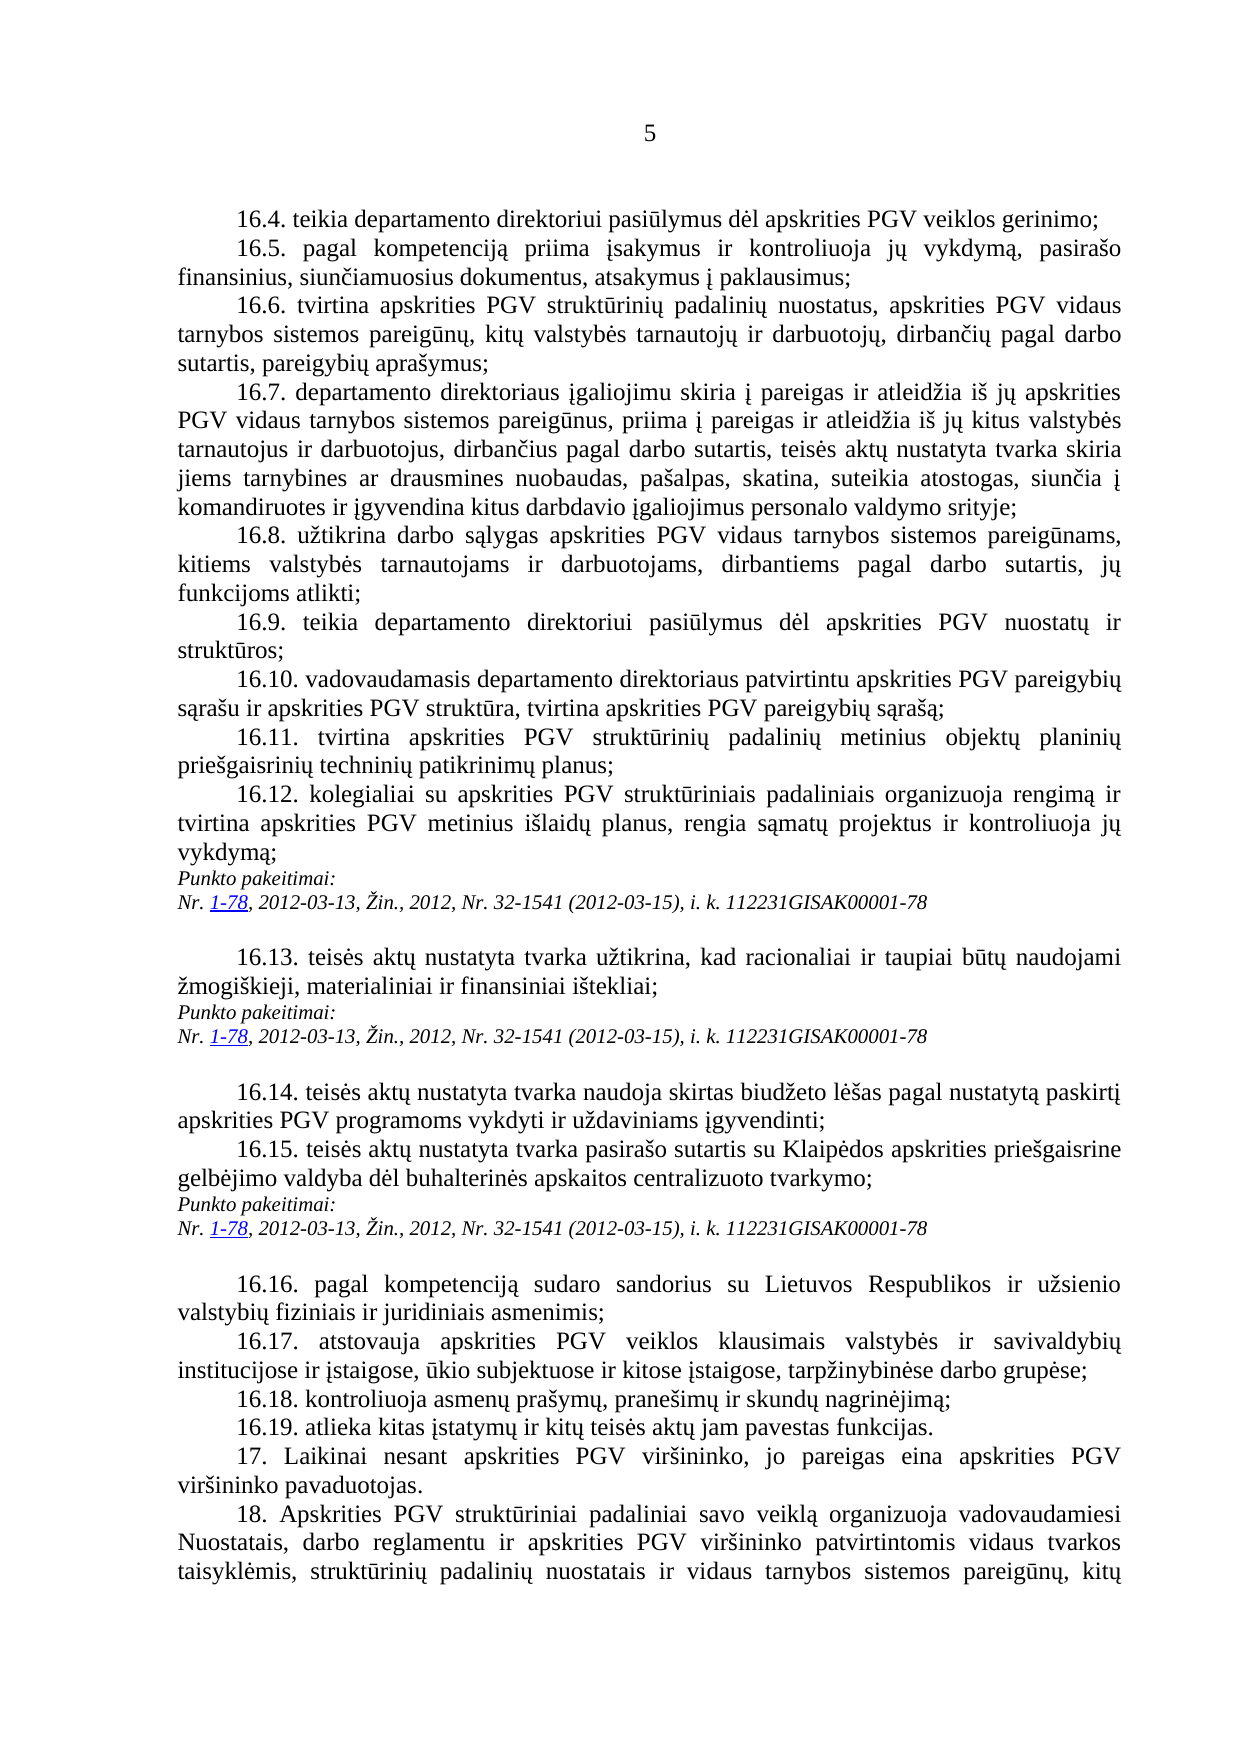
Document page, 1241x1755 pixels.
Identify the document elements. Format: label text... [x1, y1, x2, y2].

text 16.4. teikia departamento direktoriui pasiūlymus dėl apskrities PGV veiklos gerinimo; [177, 204, 1122, 233]
text 16.11. tvirtina apskrities PGV struktūrinių padalinių metinius objektų planinių priešgaisrinių techninių patikrinimų planus; [177, 722, 1122, 779]
text 16.9. teikia departamento direktoriui pasiūlymus dėl apskrities PGV nuostatų ir struktūros; [177, 607, 1122, 664]
text Punkto pakeitimai: [177, 1000, 1122, 1024]
text 16.8. užtikrina darbo sąlygas apskrities PGV vidaus tarnybos sistemos pareigūnams, kitiems valstybės tarnautojams ir darbuotojams, dirbantiems pagal darbo sutartis, jų funkcijoms atlikti; [177, 521, 1122, 607]
text 18. Apskrities PGV struktūriniai padaliniai savo veiklą organizuoja vadovaudamiesi Nuostatais, darbo reglamentu ir apskrities PGV viršininko patvirtintomis vidaus tvarkos taisyklėmis, struktūrinių padalinių nuostatais ir vidaus tarnybos sistemos pareigūnų, kitų [177, 1499, 1122, 1585]
text 16.7. departamento direktoriaus įgaliojimu skiria į pareigas ir atleidžia iš jų apskrities PGV vidaus tarnybos sistemos pareigūnus, priima į pareigas ir atleidžia iš jų kitus valstybės tarnautojus ir darbuotojus, dirbančius pagal darbo sutartis, teisės aktų nustatyta tvarka skiria jiems tarnybines ar drausmines nuobaudas, pašalpas, skatina, suteikia atostogas, siunčia į komandiruotes ir įgyvendina kitus darbdavio įgaliojimus personalo valdymo srityje; [177, 377, 1122, 521]
text 16.15. teisės aktų nustatyta tvarka pasirašo sutartis su Klaipėdos apskrities priešgaisrine gelbėjimo valdyba dėl buhalterinės apskaitos centralizuoto tvarkymo; [177, 1134, 1122, 1192]
text 16.10. vadovaudamasis departamento direktoriaus patvirtintu apskrities PGV pareigybių sąrašu ir apskrities PGV struktūra, tvirtina apskrities PGV pareigybių sąrašą; [177, 664, 1122, 722]
text 16.18. kontroliuoja asmenų prašymų, pranešimų ir skundų nagrinėjimą; [177, 1384, 1122, 1412]
text 16.5. pagal kompetenciją priima įsakymus ir kontroliuoja jų vykdymą, pasirašo finansinius, siunčiamuosius dokumentus, atsakymus į paklausimus; [177, 233, 1122, 291]
text Nr. 1-78, 2012-03-13, Žin., 2012, Nr. 32-1541 (2012-03-15), i. k. 112231GISAK00001-78 [177, 890, 1122, 914]
text 16.12. kolegialiai su apskrities PGV struktūriniais padaliniais organizuoja rengimą ir tvirtina apskrities PGV metinius išlaidų planus, rengia sąmatų projektus ir kontroliuoja jų vykdymą; [177, 779, 1122, 866]
text Punkto pakeitimai: [177, 1192, 1122, 1216]
text 16.19. atlieka kitas įstatymų ir kitų teisės aktų jam pavestas funkcijas. [177, 1412, 1122, 1441]
text 16.13. teisės aktų nustatyta tvarka užtikrina, kad racionaliai ir taupiai būtų naudojami žmogiškieji, materialiniai ir finansiniai ištekliai; [177, 942, 1122, 1000]
text Nr. 1-78, 2012-03-13, Žin., 2012, Nr. 32-1541 (2012-03-15), i. k. 112231GISAK00001-78 [177, 1216, 1122, 1240]
text Punkto pakeitimai: [177, 866, 1122, 890]
text 16.16. pagal kompetenciją sudaro sandorius su Lietuvos Respublikos ir užsienio valstybių fiziniais ir juridiniais asmenimis; [177, 1269, 1122, 1326]
text 16.17. atstovauja apskrities PGV veiklos klausimais valstybės ir savivaldybių institucijose ir įstaigose, ūkio subjektuose ir kitose įstaigose, tarpžinybinėse darbo grupėse; [177, 1326, 1122, 1384]
text 16.6. tvirtina apskrities PGV struktūrinių padalinių nuostatus, apskrities PGV vidaus tarnybos sistemos pareigūnų, kitų valstybės tarnautojų ir darbuotojų, dirbančių pagal darbo sutartis, pareigybių aprašymus; [177, 291, 1122, 377]
text 16.14. teisės aktų nustatyta tvarka naudoja skirtas biudžeto lėšas pagal nustatytą paskirtį apskrities PGV programoms vykdyti ir uždaviniams įgyvendinti; [177, 1077, 1122, 1134]
text 17. Laikinai nesant apskrities PGV viršininko, jo pareigas eina apskrities PGV viršininko pavaduotojas. [177, 1441, 1122, 1499]
text Nr. 1-78, 2012-03-13, Žin., 2012, Nr. 32-1541 (2012-03-15), i. k. 112231GISAK00001-78 [177, 1024, 1122, 1048]
